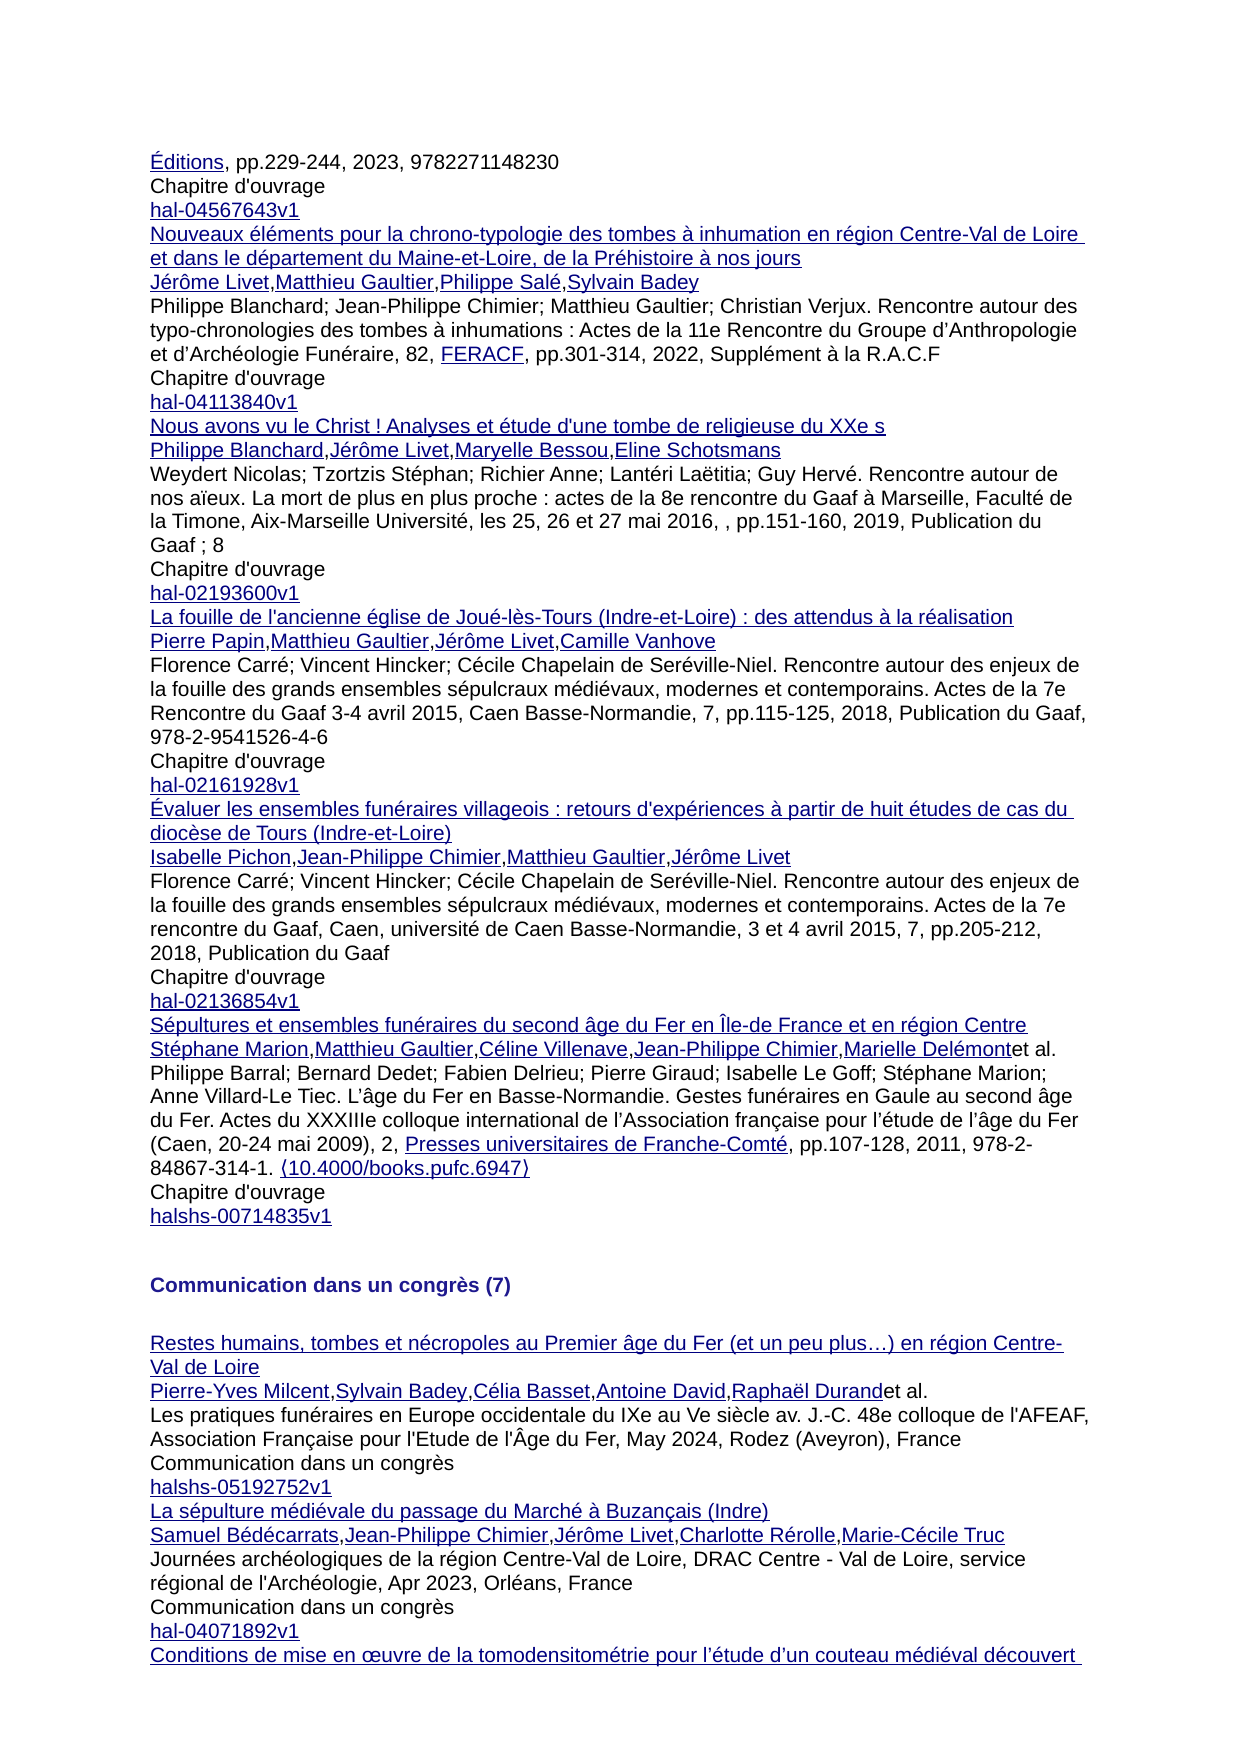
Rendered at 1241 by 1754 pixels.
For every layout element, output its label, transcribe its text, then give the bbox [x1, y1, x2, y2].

table_cell Sépultures et ensembles funéraires du second âge du Fer en Île-de France et en région Centre Stéphane Marion,Matthieu Gaultier,Céline Villenave,Jean-Philippe Chimier,Marielle Delémontet al. Philippe Barral; Bernard Dedet; Fabien Delrieu; Pierre Giraud; Isabelle Le Goff; Stéphane Marion; Anne Villard-Le Tiec. L’âge du Fer en Basse-Normandie. Gestes funéraires en Gaule au second âge du Fer. Actes du XXXIIIe colloque international de l’Association française pour l’étude de l’âge du Fer (Caen, 20-24 mai 2009), 2, Presses universitaires de Franche-Comté, pp.107-128, 2011, 978-2-84867-314-1. ⟨10.4000/books.pufc.6947⟩ Chapitre d'ouvrage halshs-00714835v1 [150, 1013, 1090, 1228]
table_cell La sépulture médiévale du passage du Marché à Buzançais (Indre) Samuel Bédécarrats,Jean-Philippe Chimier,Jérôme Livet,Charlotte Rérolle,Marie-Cécile Truc Journées archéologiques de la région Centre-Val de Loire, DRAC Centre - Val de Loire, service régional de l'Archéologie, Apr 2023, Orléans, France Communication dans un congrès hal-04071892v1 [150, 1499, 1090, 1643]
table_cell Nouveaux éléments pour la chrono-typologie des tombes à inhumation en région Centre-Val de Loire et dans le département du Maine-et-Loire, de la Préhistoire à nos jours Jérôme Livet,Matthieu Gaultier,Philippe Salé,Sylvain Badey Philippe Blanchard; Jean-Philippe Chimier; Matthieu Gaultier; Christian Verjux. Rencontre autour des typo-chronologies des tombes à inhumations : Actes de la 11e Rencontre du Groupe d’Anthropologie et d’Archéologie Funéraire, 82, FERACF, pp.301-314, 2022, Supplément à la R.A.C.F Chapitre d'ouvrage hal-04113840v1 [150, 222, 1090, 413]
table_cell La fouille de l'ancienne église de Joué-lès-Tours (Indre-et-Loire) : des attendus à la réalisation Pierre Papin,Matthieu Gaultier,Jérôme Livet,Camille Vanhove Florence Carré; Vincent Hincker; Cécile Chapelain de Seréville-Niel. Rencontre autour des enjeux de la fouille des grands ensembles sépulcraux médiévaux, modernes et contemporains. Actes de la 7e Rencontre du Gaaf 3-4 avril 2015, Caen Basse-Normandie, 7, pp.115-125, 2018, Publication du Gaaf, 978-2-9541526-4-6 Chapitre d'ouvrage hal-02161928v1 [150, 605, 1090, 797]
table_header Restes humains, tombes et nécropoles au Premier âge du Fer (et un peu plus…) en région Centre-Val de Loire Pierre-Yves Milcent,Sylvain Badey,Célia Basset,Antoine David,Raphaël Durandet al. Les pratiques funéraires en Europe occidentale du IXe au Ve siècle av. J.-C. 48e colloque de l'AFEAF, Association Française pour l'Etude de l'Âge du Fer, May 2024, Rodez (Aveyron), France Communication dans un congrès halshs-05192752v1 [150, 1331, 1090, 1499]
table_cell Éditions, pp.229-244, 2023, 9782271148230 Chapitre d'ouvrage hal-04567643v1 [150, 150, 1090, 222]
table_cell Conditions de mise en œuvre de la tomodensitométrie pour l’étude d’un couteau médiéval découvert [150, 1643, 1090, 1667]
table_cell Nous avons vu le Christ ! Analyses et étude d'une tombe de religieuse du XXe s Philippe Blanchard,Jérôme Livet,Maryelle Bessou,Eline Schotsmans Weydert Nicolas; Tzortzis Stéphan; Richier Anne; Lantéri Laëtitia; Guy Hervé. Rencontre autour de nos aïeux. La mort de plus en plus proche : actes de la 8e rencontre du Gaaf à Marseille, Faculté de la Timone, Aix-Marseille Université, les 25, 26 et 27 mai 2016, , pp.151-160, 2019, Publication du Gaaf ; 8 Chapitre d'ouvrage hal-02193600v1 [150, 414, 1090, 605]
subtitle Communication dans un congrès (7) [150, 1273, 1090, 1297]
table_cell Évaluer les ensembles funéraires villageois : retours d'expériences à partir de huit études de cas du diocèse de Tours (Indre-et-Loire) Isabelle Pichon,Jean-Philippe Chimier,Matthieu Gaultier,Jérôme Livet Florence Carré; Vincent Hincker; Cécile Chapelain de Seréville-Niel. Rencontre autour des enjeux de la fouille des grands ensembles sépulcraux médiévaux, modernes et contemporains. Actes de la 7e rencontre du Gaaf, Caen, université de Caen Basse-Normandie, 3 et 4 avril 2015, 7, pp.205-212, 2018, Publication du Gaaf Chapitre d'ouvrage hal-02136854v1 [150, 797, 1090, 1012]
